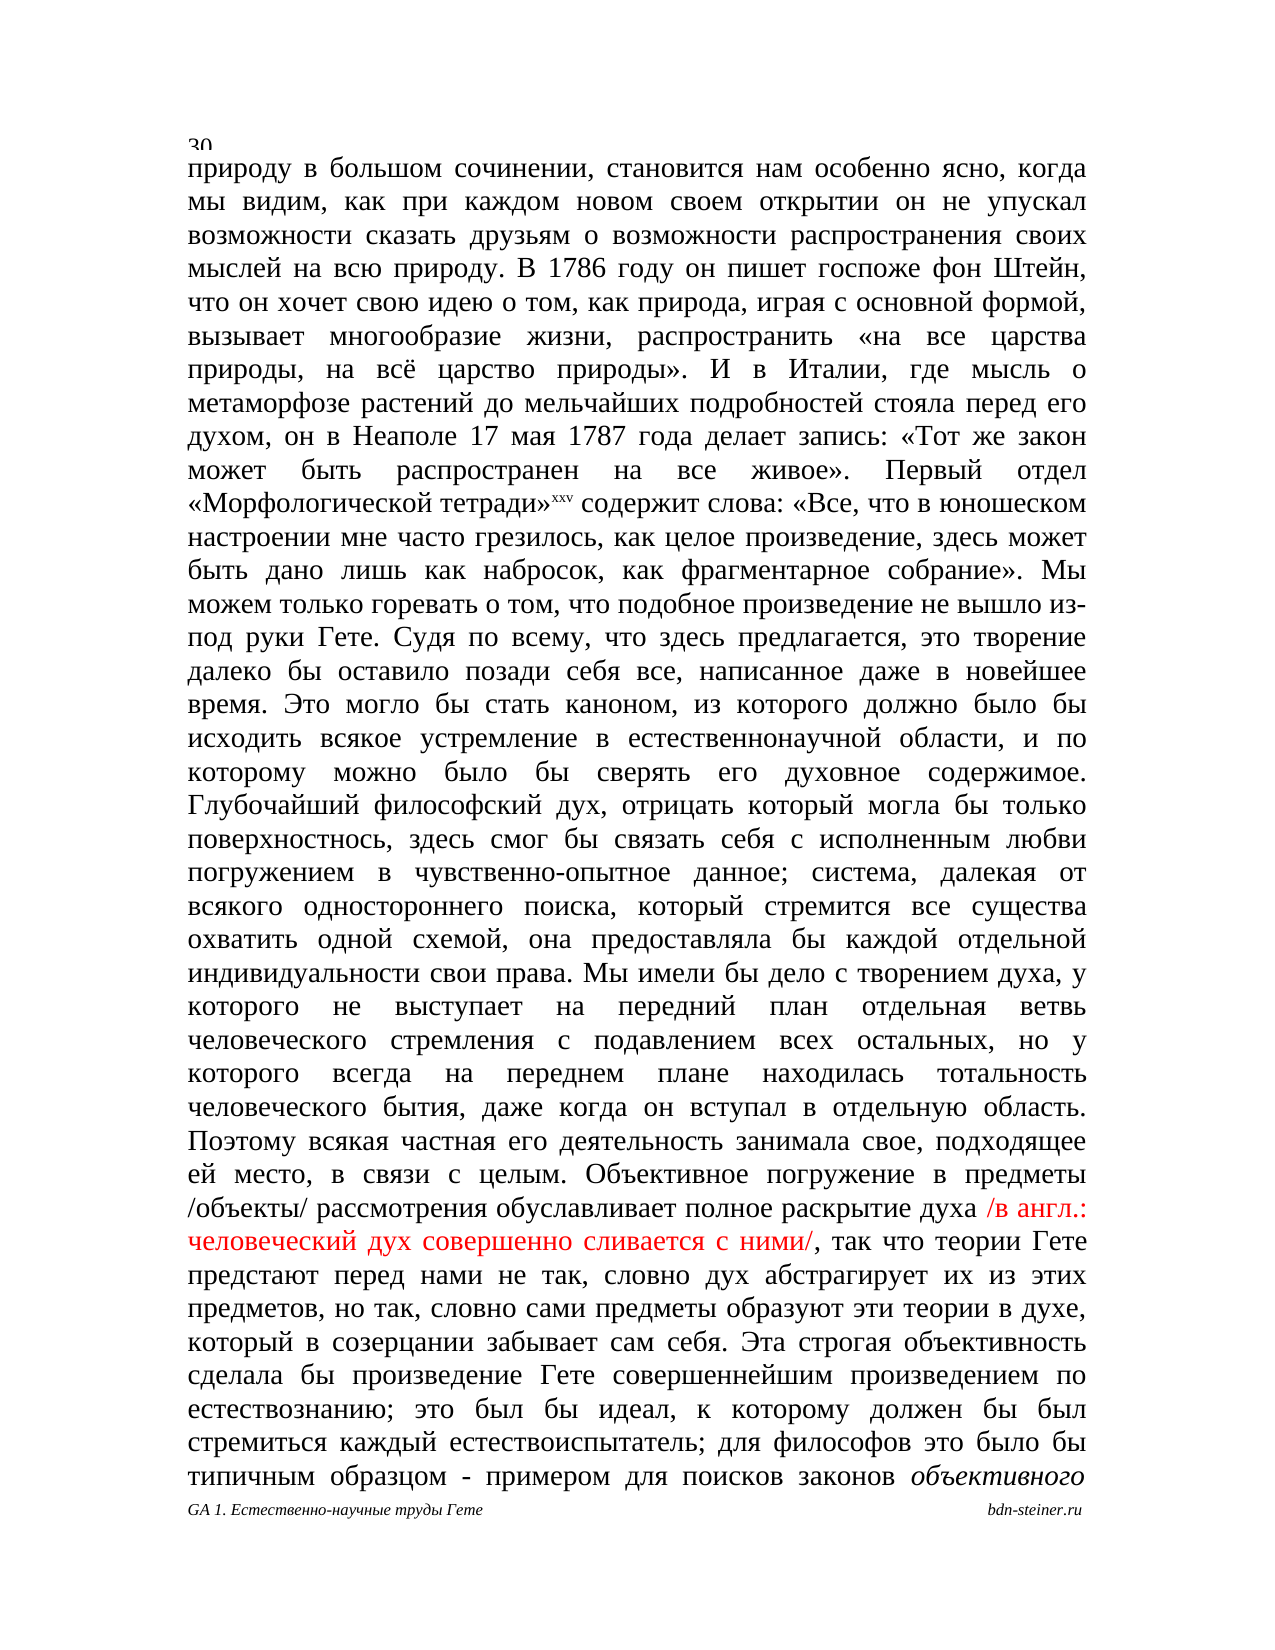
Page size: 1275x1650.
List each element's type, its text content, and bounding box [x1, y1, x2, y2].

text природу в большом сочинении, становится нам особенно ясно, когда мы видим, как при каждом новом своем открытии он не упускал возможности сказать друзьям о возможности распространения своих мыслей на всю природу. В 1786 году он пишет госпоже фон Штейн, что он хочет свою идею о том, как природа, играя с основной формой, вызывает многообразие жизни, распространить «на все царства природы, на всё царство природы». И в Италии, где мысль о метаморфозе растений до мельчайших подробностей стояла перед его духом, он в Неаполе 17 мая 1787 года делает запись: «Тот же закон может быть распространен на все живое». Первый отдел «Морфологической тетради» содержит слова: «Все, что в юношеском настроении мне часто грезилось, как целое произведение, здесь может быть дано лишь как набросок, как фрагментарное собрание». Мы можем только горевать о том, что подобное произведение не вышло из-под руки Гете. Судя по всему, что здесь предлагается, это творение далеко бы оставило позади себя все, написанное даже в новейшее время. Это могло бы стать каноном, из которого должно было бы исходить всякое устремление в естественнонаучной области, и по которому можно было бы сверять его духовное содержимое. Глубочайший философский дух, отрицать который могла бы только поверхностнось, здесь смог бы связать себя с исполненным любви погружением в чувственно-опытное данное; система, далекая от всякого одностороннего поиска, который стремится все существа охватить одной схемой, она предоставляла бы каждой отдельной индивидуальности свои права. Мы имели бы дело с творением духа, у которого не выступает на передний план отдельная ветвь человеческого стремления с подавлением всех остальных, но у которого всегда на переднем плане находилась тотальность человеческого бытия, даже когда он вступал в отдельную область. Поэтому всякая частная его деятельность занимала свое, подходящее ей место, в связи с целым. Объективное погружение в предметы /объекты/ рассмотрения обуславливает полное раскрытие духа /в англ.: человеческий дух совершенно сливается с ними/, так что теории Гете предстают перед нами не так, словно дух абстрагирует их из этих предметов, но так, словно сами предметы образуют эти теории в духе, который в созерцании забывает сам себя. Эта строгая объективность сделала бы произведение Гете совершеннейшим произведением по естествознанию; это был бы идеал, к которому должен бы был стремиться каждый естествоиспытатель; для философов это было бы типичным образцом - примером для поисков законов объективного [187, 150, 1087, 1492]
